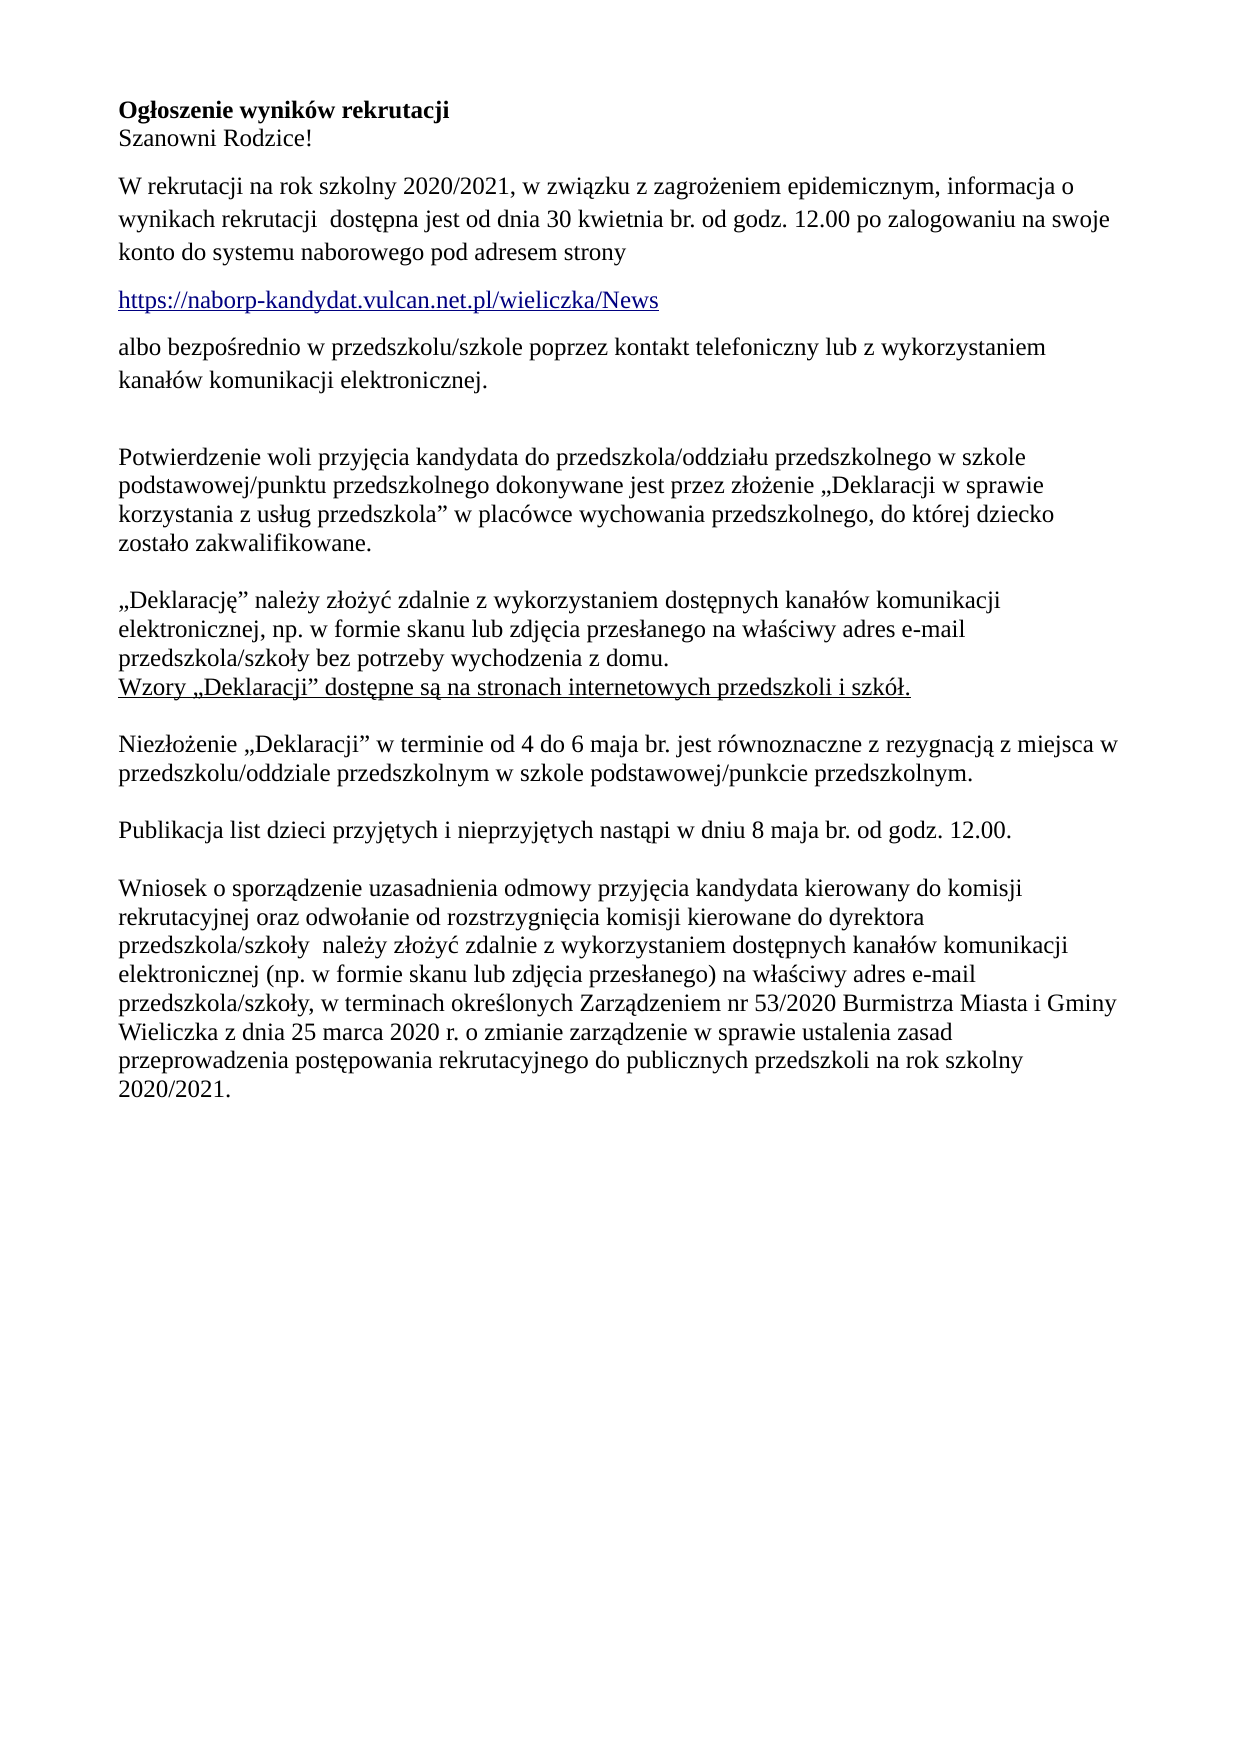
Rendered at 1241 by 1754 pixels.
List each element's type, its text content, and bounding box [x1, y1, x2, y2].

text https://naborp-kandydat.vulcan.net.pl/wieliczka/News [118, 285, 1122, 313]
text Szanowni Rodzice! [118, 123, 1122, 152]
text Wniosek o sporządzenie uzasadnienia odmowy przyjęcia kandydata kierowany do komisji rekrutacyjnej oraz odwołanie od rozstrzygnięcia komisji kierowane do dyrektora przedszkola/szkoły należy złożyć zdalnie z wykorzystaniem dostępnych kanałów komunikacji elektronicznej (np. w formie skanu lub zdjęcia przesłanego) na właściwy adres e-mail przedszkola/szkoły, w terminach określonych Zarządzeniem nr 53/2020 Burmistrza Miasta i Gminy Wieliczka z dnia 25 marca 2020 r. o zmianie zarządzenie w sprawie ustalenia zasad przeprowadzenia postępowania rekrutacyjnego do publicznych przedszkoli na rok szkolny 2020/2021. [118, 873, 1122, 1103]
text Niezłożenie „Deklaracji” w terminie od 4 do 6 maja br. jest równoznaczne z rezygnacją z miejsca w przedszkolu/oddziale przedszkolnym w szkole podstawowej/punkcie przedszkolnym. [118, 729, 1122, 787]
text Publikacja list dzieci przyjętych i nieprzyjętych nastąpi w dniu 8 maja br. od godz. 12.00. [118, 815, 1122, 844]
text W rekrutacji na rok szkolny 2020/2021, w związku z zagrożeniem epidemicznym, informacja o wynikach rekrutacji dostępna jest od dnia 30 kwietnia br. od godz. 12.00 po zalogowaniu na swoje konto do systemu naborowego pod adresem strony [118, 171, 1122, 266]
text „Deklarację” należy złożyć zdalnie z wykorzystaniem dostępnych kanałów komunikacji elektronicznej, np. w formie skanu lub zdjęcia przesłanego na właściwy adres e-mail przedszkola/szkoły bez potrzeby wychodzenia z domu. [118, 585, 1122, 672]
text Wzory „Deklaracji” dostępne są na stronach internetowych przedszkoli i szkół. [118, 672, 1122, 700]
text Potwierdzenie woli przyjęcia kandydata do przedszkola/oddziału przedszkolnego w szkole podstawowej/punktu przedszkolnego dokonywane jest przez złożenie „Deklaracji w sprawie korzystania z usług przedszkola” w placówce wychowania przedszkolnego, do której dziecko zostało zakwalifikowane. [118, 442, 1122, 557]
text albo bezpośrednio w przedszkolu/szkole poprzez kontakt telefoniczny lub z wykorzystaniem kanałów komunikacji elektronicznej. [118, 332, 1122, 394]
subtitle Ogłoszenie wyników rekrutacji [118, 95, 1122, 123]
